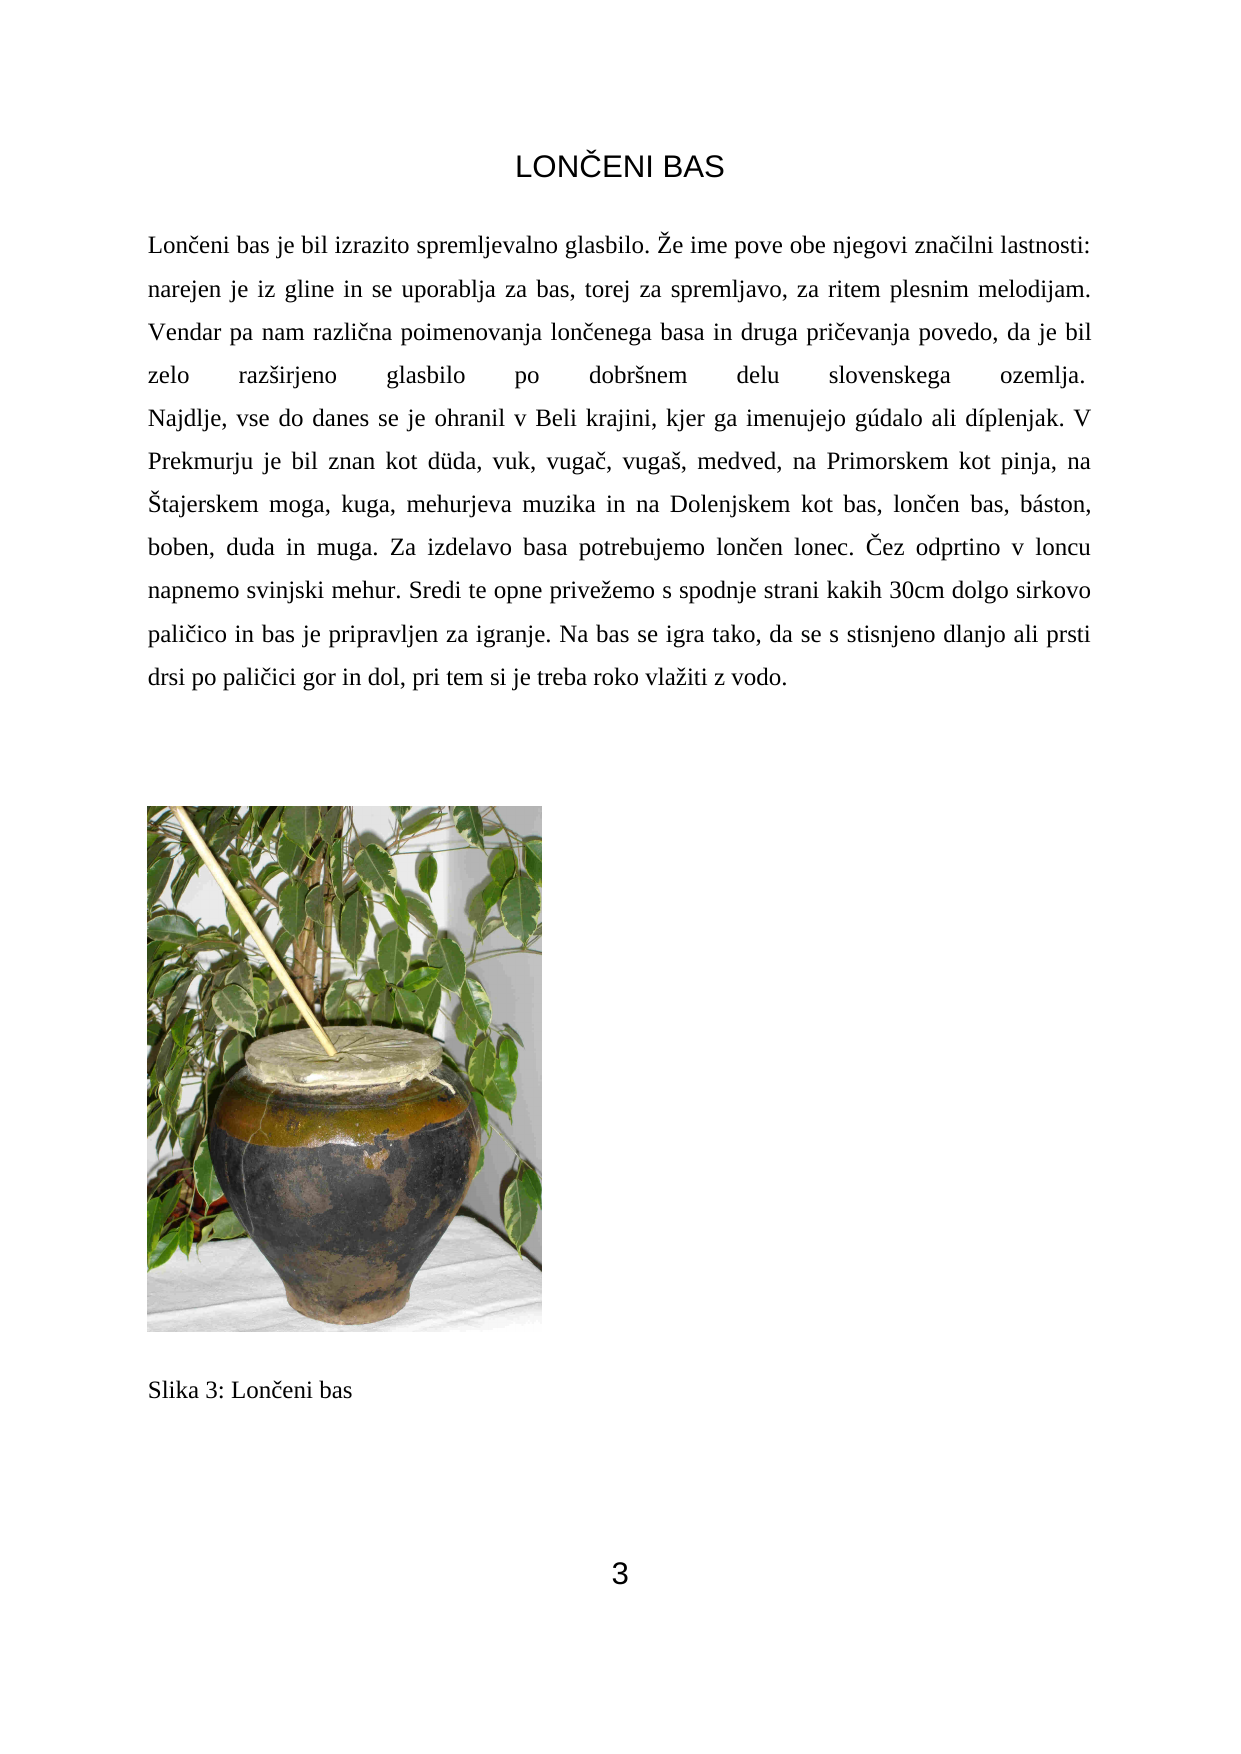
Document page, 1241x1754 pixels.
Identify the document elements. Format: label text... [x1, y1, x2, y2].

text Slika 3: Lončeni bas [148, 1375, 1093, 1404]
text LONČENI BAS [148, 148, 1093, 183]
text Lončeni bas je bil izrazito spremljevalno glasbilo. Že ime pove obe njegovi značilni lastnosti: narejen je iz gline in se uporablja za bas, torej za spremljavo, za ritem plesnim melodijam. Vendar pa nam različna poimenovanja lončenega basa in druga pričevanja povedo, da je bil zelo razširjeno glasbilo po dobršnem delu slovenskega ozemlja. Najdlje, vse do danes se je ohranil v Beli krajini, kjer ga imenujejo gúdalo ali díplenjak. V Prekmurju je bil znan kot düda, vuk, vugač, vugaš, medved, na Primorskem kot pinja, na Štajerskem moga, kuga, mehurjeva muzika in na Dolenjskem kot bas, lončen bas, báston, boben, duda in muga. Za izdelavo basa potrebujemo lončen lonec. Čez odprtino v loncu napnemo svinjski mehur. Sredi te opne privežemo s spodnje strani kakih 30cm dolgo sirkovo paličico in bas je pripravljen za igranje. Na bas se igra tako, da se s stisnjeno dlanjo ali prsti drsi po paličici gor in dol, pri tem si je treba roko vlažiti z vodo. [148, 231, 1093, 691]
picture [147, 806, 542, 1332]
text 3 [148, 1555, 1093, 1591]
